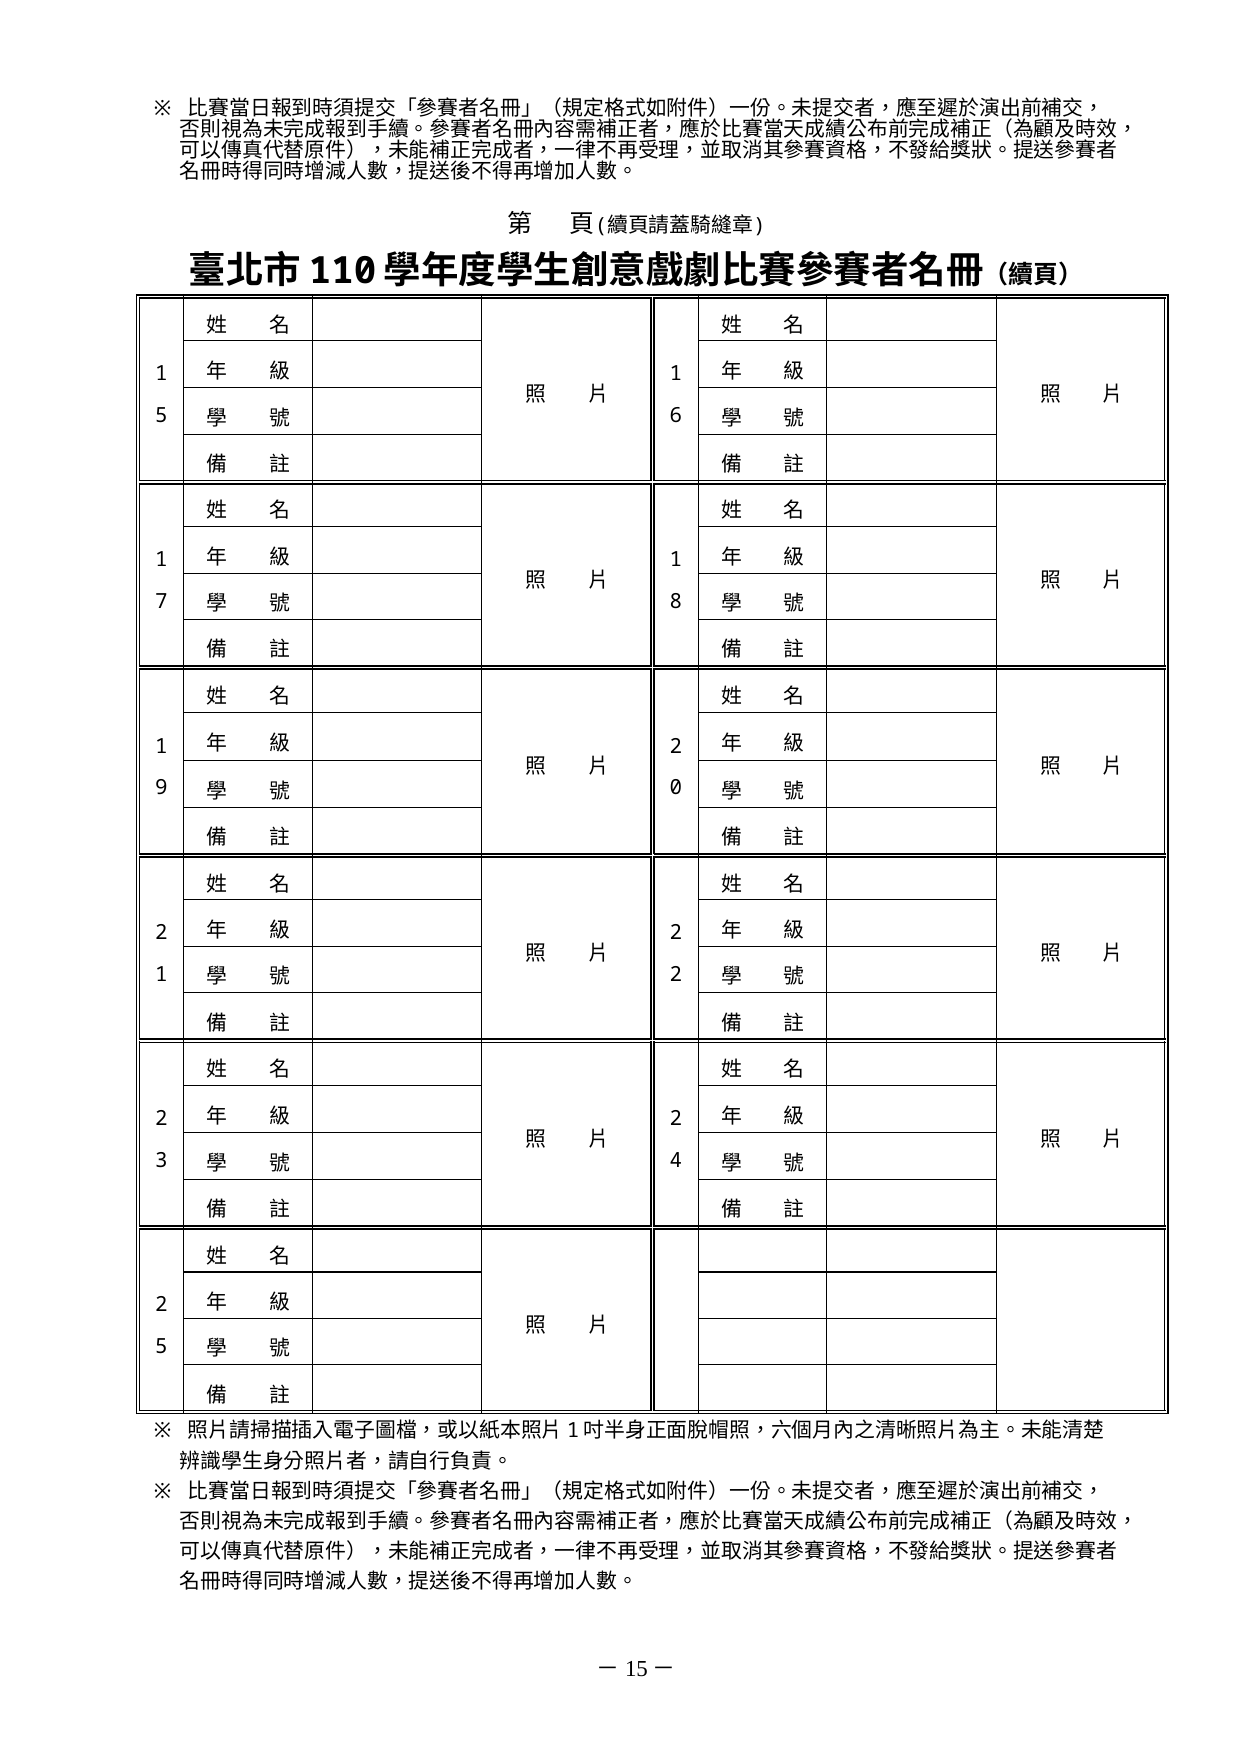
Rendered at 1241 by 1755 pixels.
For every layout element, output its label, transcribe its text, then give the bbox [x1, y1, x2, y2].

table_cell 姓 名 [699, 858, 826, 899]
table_cell 備 註 [184, 620, 312, 665]
table_cell [313, 1230, 481, 1271]
table_cell 照 片 [997, 1043, 1164, 1225]
table_cell 備 註 [699, 993, 826, 1038]
table_cell 姓 名 [184, 485, 312, 526]
table_cell 姓 名 [184, 1043, 312, 1085]
table_cell [827, 1043, 996, 1085]
table_cell 備 註 [184, 808, 312, 853]
table_header [313, 299, 481, 340]
table_cell 學 號 [699, 947, 826, 992]
table_cell [313, 527, 481, 572]
table_cell [827, 574, 996, 619]
table_cell [313, 808, 481, 853]
table_cell [827, 341, 996, 387]
table_cell 姓 名 [184, 858, 312, 899]
table_cell 學 號 [184, 574, 312, 619]
table_cell [827, 388, 996, 433]
table_cell 學 號 [699, 761, 826, 807]
table_cell 學 號 [184, 1319, 312, 1364]
table_header 姓 名 [699, 299, 826, 340]
table_cell [313, 574, 481, 619]
table_cell 21 [140, 858, 183, 1038]
table_cell 備 註 [699, 808, 826, 853]
table_cell 姓 名 [699, 1043, 826, 1085]
table_cell [313, 1133, 481, 1179]
table_cell 17 [140, 485, 183, 665]
text 臺北市110學年度學生創意戲劇比賽參賽者名冊（續頁） [150, 239, 1122, 294]
table_cell 姓 名 [184, 1230, 312, 1271]
table_header 16 [655, 299, 698, 480]
table_cell [313, 713, 481, 760]
table_cell 20 [655, 670, 698, 853]
table_cell [313, 1319, 481, 1364]
text ※ 比賽當日報到時須提交「參賽者名冊」（規定格式如附件）一份。未提交者，應至遲於演出前補交，否則視為未完成報到手續。參賽者名冊內容需補正者，應於比賽當天成績公布前完成補正（為顧及時效，可以傳真代替原件），未能補正完成者，一律不再受理，並取消其參賽資格，不發給獎狀。提送參賽者名冊時得同時增減人數，提送後不得再增加人數。 [150, 1474, 1122, 1595]
table_cell [827, 900, 996, 946]
table_cell 年 級 [184, 527, 312, 572]
table_cell 年 級 [699, 341, 826, 387]
table_cell 18 [655, 485, 698, 665]
table_cell 照 片 [997, 858, 1164, 1038]
table_cell [827, 527, 996, 572]
text 第 頁(續頁請蓋騎縫章) [150, 203, 1122, 239]
table_cell [827, 1273, 996, 1318]
table_cell 備 註 [699, 435, 826, 480]
table_cell 照 片 [482, 485, 650, 665]
table_cell 姓 名 [699, 670, 826, 712]
text ※ 比賽當日報到時須提交「參賽者名冊」（規定格式如附件）一份。未提交者，應至遲於演出前補交，否則視為未完成報到手續。參賽者名冊內容需補正者，應於比賽當天成績公布前完成補正（為顧及時效，可以傳真代替原件），未能補正完成者，一律不再受理，並取消其參賽資格，不發給獎狀。提送參賽者名冊時得同時增減人數，提送後不得再增加人數。 [150, 99, 1122, 182]
table_cell 照 片 [482, 670, 650, 853]
table_cell [827, 1230, 996, 1271]
table_cell [827, 620, 996, 665]
table_header 15 [140, 299, 183, 480]
table_cell 年 級 [699, 713, 826, 760]
table_cell [827, 858, 996, 899]
table_header 照 片 [997, 299, 1164, 480]
table_cell 年 級 [699, 1086, 826, 1132]
table_cell [313, 435, 481, 480]
table_cell 24 [655, 1043, 698, 1225]
text ※ 照片請掃描插入電子圖檔，或以紙本照片1吋半身正面脫帽照，六個月內之清晰照片為主。未能清楚辨識學生身分照片者，請自行負責。 [150, 1414, 1122, 1474]
table_cell [827, 713, 996, 760]
table_cell [313, 670, 481, 712]
table_cell 22 [655, 858, 698, 1038]
table_cell [699, 1273, 826, 1318]
table_cell [313, 388, 481, 433]
table_cell 照 片 [482, 1230, 650, 1410]
table_cell [827, 1086, 996, 1132]
table_cell 年 級 [184, 900, 312, 946]
table_cell [313, 1086, 481, 1132]
table_cell 學 號 [699, 574, 826, 619]
table_cell 照 片 [997, 485, 1164, 665]
table_cell 備 註 [184, 993, 312, 1038]
table_cell [827, 1319, 996, 1364]
table_cell 備 註 [184, 1365, 312, 1410]
table_cell [699, 1365, 826, 1410]
table_cell [827, 1180, 996, 1225]
table_cell [313, 1043, 481, 1085]
table_cell 姓 名 [184, 670, 312, 712]
table_cell [827, 485, 996, 526]
table_cell 年 級 [184, 1086, 312, 1132]
table_cell [313, 858, 481, 899]
table_cell 照 片 [482, 858, 650, 1038]
table_cell 19 [140, 670, 183, 853]
table_cell [313, 1273, 481, 1318]
table_cell 年 級 [699, 900, 826, 946]
table_cell 學 號 [699, 388, 826, 433]
table_cell [313, 1180, 481, 1225]
table_cell 年 級 [184, 1273, 312, 1318]
table_cell 學 號 [184, 388, 312, 433]
table_cell [313, 620, 481, 665]
table_cell 學 號 [184, 761, 312, 807]
table_cell [827, 993, 996, 1038]
table_cell [827, 435, 996, 480]
table_cell 學 號 [699, 1133, 826, 1179]
table_cell 23 [140, 1043, 183, 1225]
table_cell [827, 1133, 996, 1179]
table_cell [699, 1319, 826, 1364]
table_cell [827, 947, 996, 992]
table_cell [827, 761, 996, 807]
table_cell [827, 808, 996, 853]
table_cell [313, 947, 481, 992]
table_cell [997, 1230, 1164, 1410]
table_header 姓 名 [184, 299, 312, 340]
table_cell [313, 761, 481, 807]
table_cell 年 級 [184, 341, 312, 387]
table_cell 備 註 [699, 620, 826, 665]
table_cell 備 註 [184, 435, 312, 480]
table_header 照 片 [482, 299, 650, 480]
table_cell [313, 485, 481, 526]
table_cell [827, 670, 996, 712]
table_cell 學 號 [184, 947, 312, 992]
table_cell 照 片 [997, 670, 1164, 853]
table_cell 25 [140, 1230, 183, 1410]
table_cell 姓 名 [699, 485, 826, 526]
table_cell [827, 1365, 996, 1410]
table_cell 備 註 [184, 1180, 312, 1225]
table_header [827, 299, 996, 340]
table_cell [313, 900, 481, 946]
table_cell [313, 341, 481, 387]
table_cell [699, 1230, 826, 1271]
table_cell [313, 993, 481, 1038]
table_cell 照 片 [482, 1043, 650, 1225]
table_cell [655, 1230, 698, 1410]
table_cell 年 級 [184, 713, 312, 760]
table_cell 年 級 [699, 527, 826, 572]
table_cell [313, 1365, 481, 1410]
table_cell 學 號 [184, 1133, 312, 1179]
table_cell 備 註 [699, 1180, 826, 1225]
